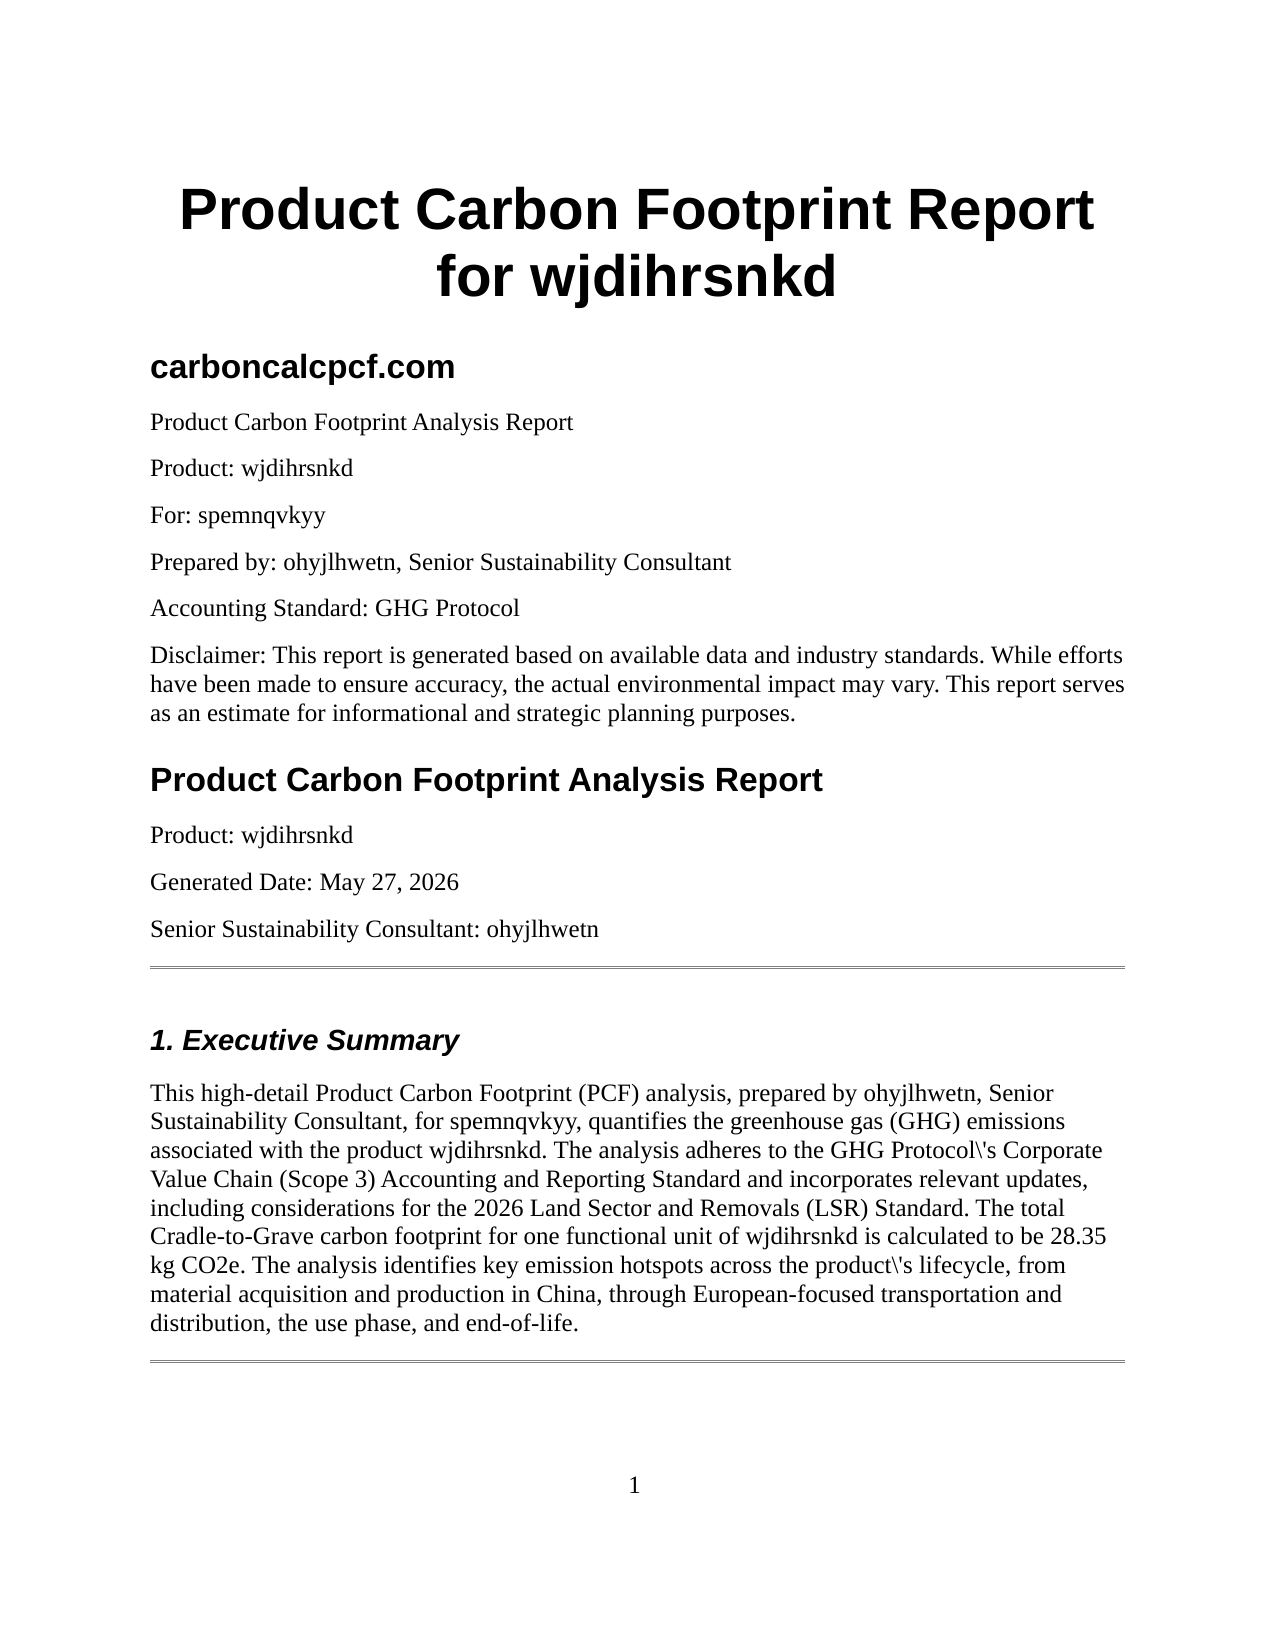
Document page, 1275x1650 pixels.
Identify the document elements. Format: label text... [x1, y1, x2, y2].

subtitle Product Carbon Footprint Analysis Report [150, 760, 1125, 799]
title Product Carbon Footprint Report for wjdihrsnkd [150, 175, 1125, 309]
text For: spemnqvkyy [150, 500, 1125, 529]
text Product: wjdihrsnkd [150, 820, 1125, 849]
text Disclaimer: This report is generated based on available data and industry standards. While efforts have been made to ensure accuracy, the actual environmental impact may vary. This report serves as an estimate for informational and strategic planning purposes. [150, 640, 1125, 726]
text Product: wjdihrsnkd [150, 453, 1125, 482]
text Product Carbon Footprint Analysis Report [150, 407, 1125, 436]
text Prepared by: ohyjlhwetn, Senior Sustainability Consultant [150, 547, 1125, 576]
subtitle carboncalcpcf.com [150, 347, 1125, 385]
text Senior Sustainability Consultant: ohyjlhwetn [150, 914, 1125, 942]
text Generated Date: May 27, 2026 [150, 867, 1125, 896]
text Accounting Standard: GHG Protocol [150, 593, 1125, 622]
subtitle 1. Executive Summary [150, 1023, 1125, 1056]
text This high-detail Product Carbon Footprint (PCF) analysis, prepared by ohyjlhwetn, Senior Sustainability Consultant, for spemnqvkyy, quantifies the greenhouse gas (GHG) emissions associated with the product wjdihrsnkd. The analysis adheres to the GHG Protocol\'s Corporate Value Chain (Scope 3) Accounting and Reporting Standard and incorporates relevant updates, including considerations for the 2026 Land Sector and Removals (LSR) Standard. The total Cradle-to-Grave carbon footprint for one functional unit of wjdihrsnkd is calculated to be 28.35 kg CO2e. The analysis identifies key emission hotspots across the product\'s lifecycle, from material acquisition and production in China, through European-focused transportation and distribution, the use phase, and end-of-life. [150, 1078, 1125, 1336]
